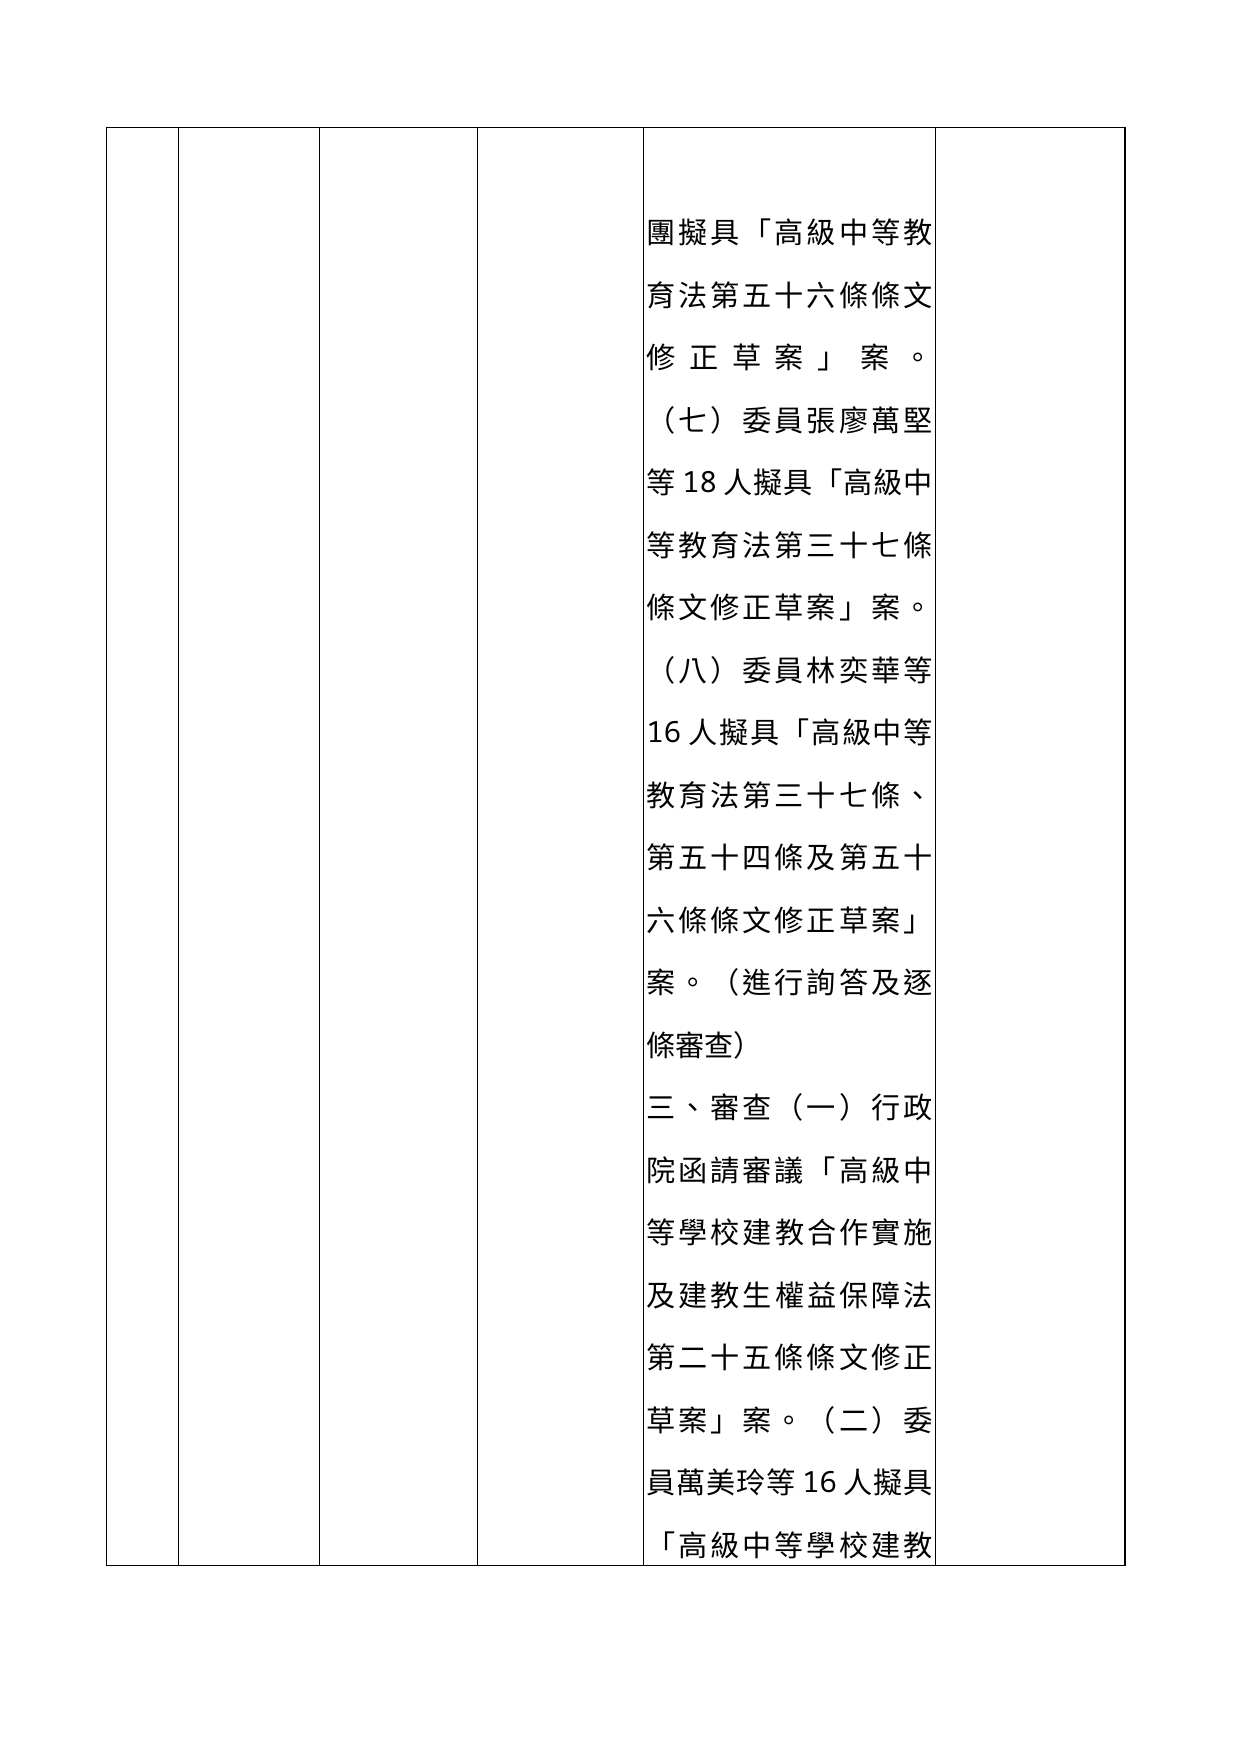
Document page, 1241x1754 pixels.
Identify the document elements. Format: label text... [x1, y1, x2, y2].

table_cell 團擬具「高級中等教育法第五十六條條文修正草案」案。（七）委員張廖萬堅等18人擬具「高級中等教育法第三十七條條文修正草案」案。（八）委員林奕華等16人擬具「高級中等教育法第三十七條、第五十四條及第五十六條條文修正草案」案。（進行詢答及逐條審查） 三、審查（一）行政院函請審議「高級中等學校建教合作實施及建教生權益保障法第二十五條條文修正草案」案。（二）委員萬美玲等16人擬具「高級中等學校建教 [644, 128, 935, 1564]
table_cell [179, 128, 319, 1564]
table_cell [107, 128, 178, 1564]
table_cell [936, 128, 1124, 1564]
table_cell [320, 128, 477, 1564]
table_cell [478, 128, 643, 1564]
